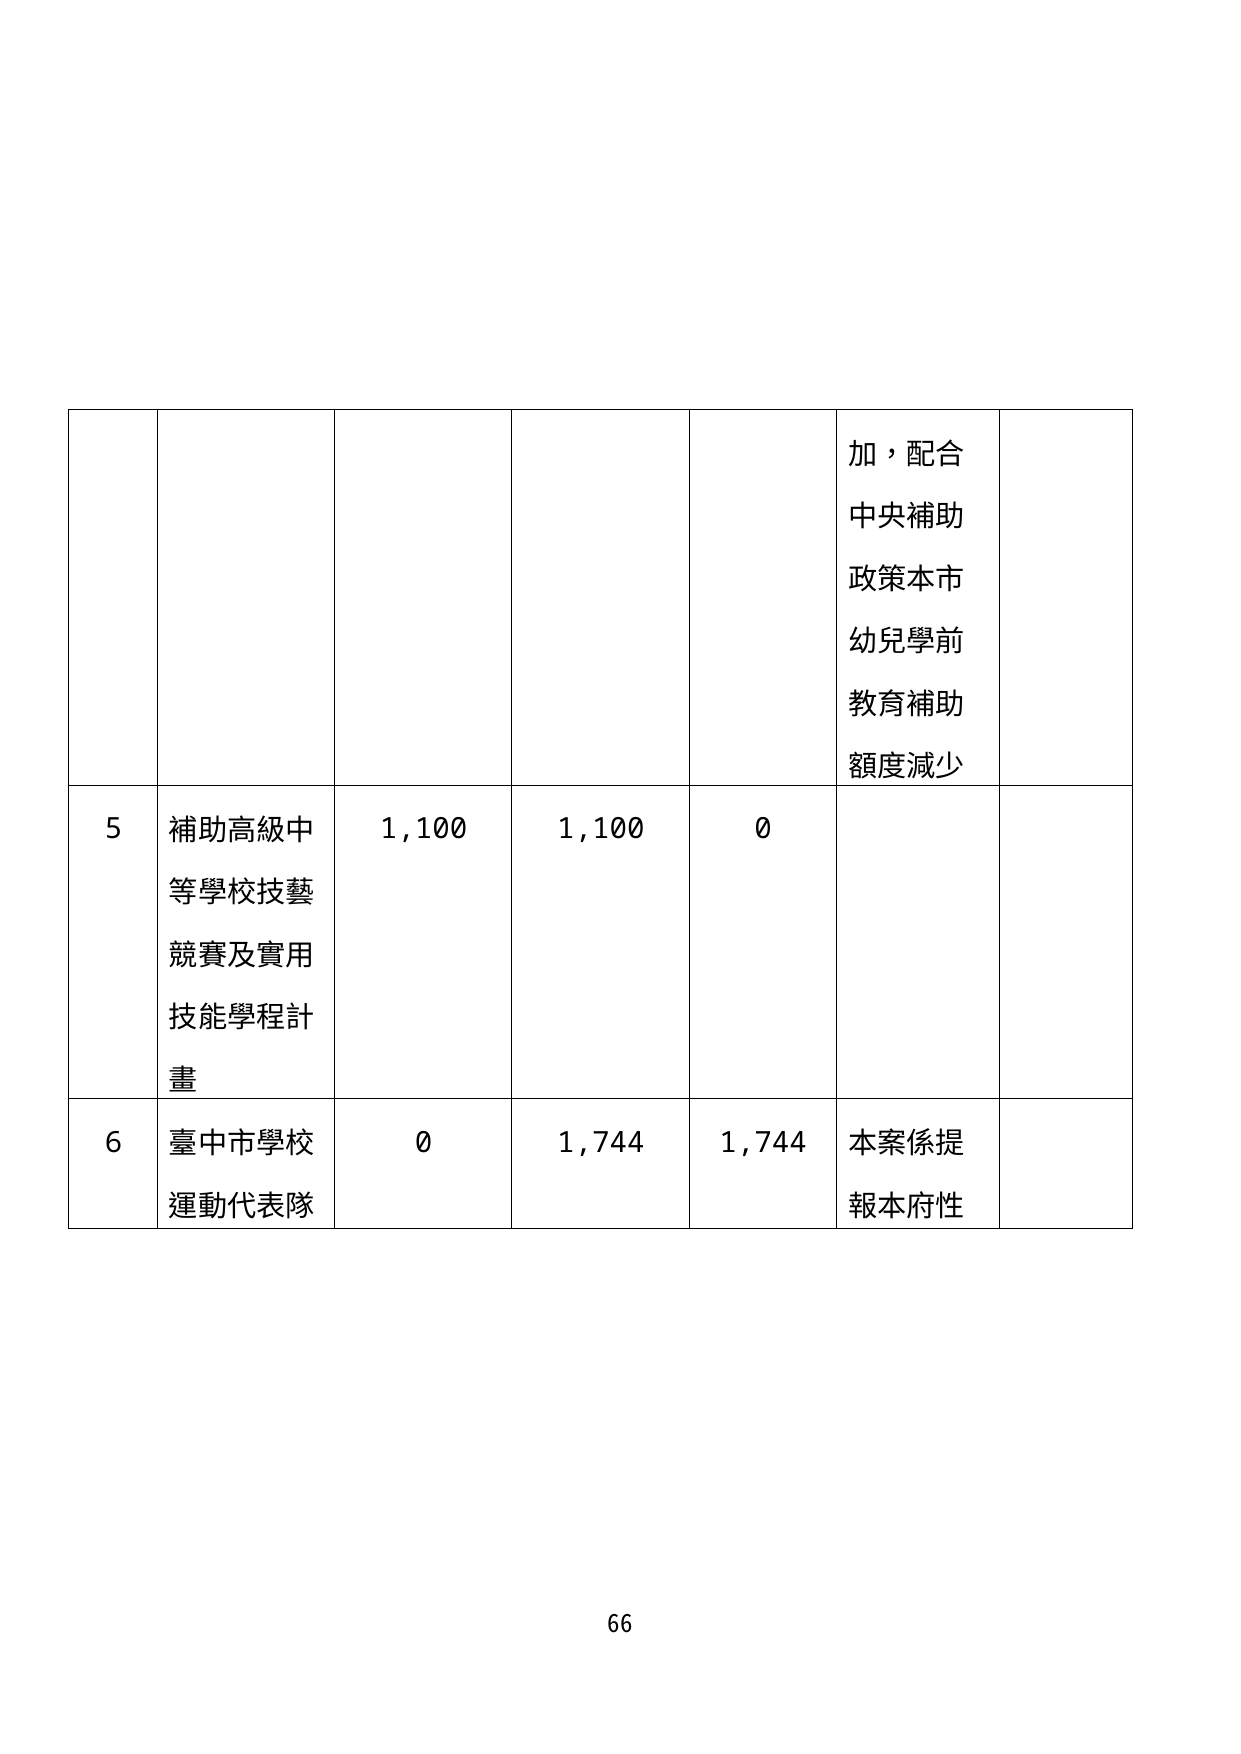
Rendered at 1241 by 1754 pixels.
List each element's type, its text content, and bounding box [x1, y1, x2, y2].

table_cell [690, 410, 836, 785]
table_cell [335, 410, 511, 785]
table_cell [1000, 1099, 1132, 1228]
table_cell 1,744 [512, 1099, 689, 1228]
table_cell 6 [69, 1099, 157, 1228]
table_cell 加，配合中央補助政策本市幼兒學前教育補助額度減少 [837, 410, 999, 785]
table_cell 補助高級中等學校技藝競賽及實用技能學程計畫 [158, 786, 334, 1098]
table_cell [837, 786, 999, 1098]
table_cell [158, 410, 334, 785]
table_cell [69, 410, 157, 785]
table_cell 1,100 [335, 786, 511, 1098]
table_cell [512, 410, 689, 785]
table_cell 臺中市學校運動代表隊 [158, 1099, 334, 1228]
table_cell 5 [69, 786, 157, 1098]
table_cell [1000, 410, 1132, 785]
table_cell 本案係提報本府性 [837, 1099, 999, 1228]
table_cell 1,744 [690, 1099, 836, 1228]
table_cell 0 [335, 1099, 511, 1228]
table_cell [1000, 786, 1132, 1098]
table_cell 0 [690, 786, 836, 1098]
table_cell 1,100 [512, 786, 689, 1098]
